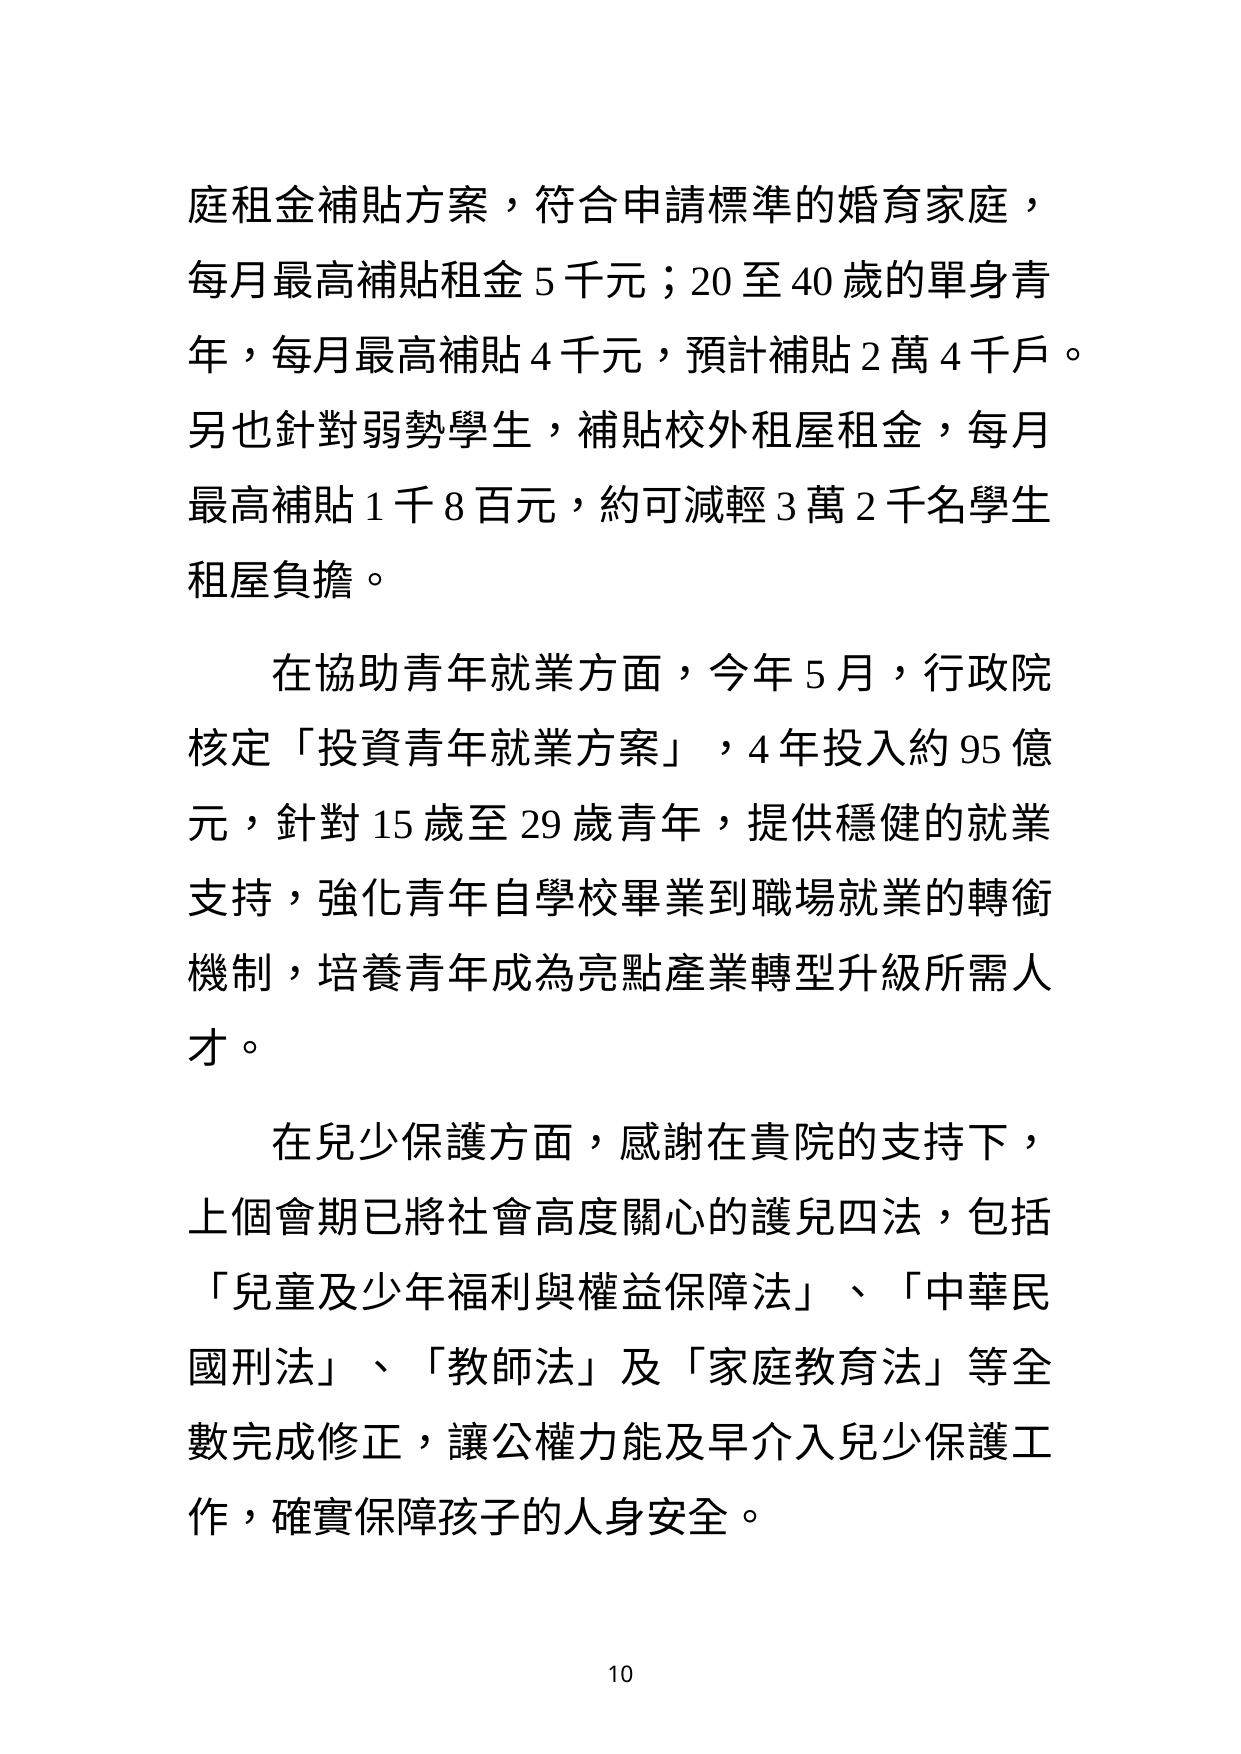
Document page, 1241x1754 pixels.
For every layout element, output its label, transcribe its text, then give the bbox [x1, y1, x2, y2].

text 在協助青年就業方面，今年5月，行政院核定「投資青年就業方案」，4年投入約95億元，針對15歲至29歲青年，提供穩健的就業支持，強化青年自學校畢業到職場就業的轉銜機制，培養青年成為亮點產業轉型升級所需人才。 [187, 633, 1053, 1083]
text 這個月起，政府更推動單身青年及婚育家庭租金補貼方案，符合申請標準的婚育家庭，每月最高補貼租金5千元；20至40歲的單身青年，每月最高補貼4千元，預計補貼2萬4千戶。另也針對弱勢學生，補貼校外租屋租金，每月最高補貼1千8百元，約可減輕3萬2千名學生租屋負擔。 [187, 164, 1053, 614]
text 在兒少保護方面，感謝在貴院的支持下，上個會期已將社會高度關心的護兒四法，包括「兒童及少年福利與權益保障法」、「中華民國刑法」、「教師法」及「家庭教育法」等全數完成修正，讓公權力能及早介入兒少保護工作，確實保障孩子的人身安全。 [187, 1102, 1053, 1552]
